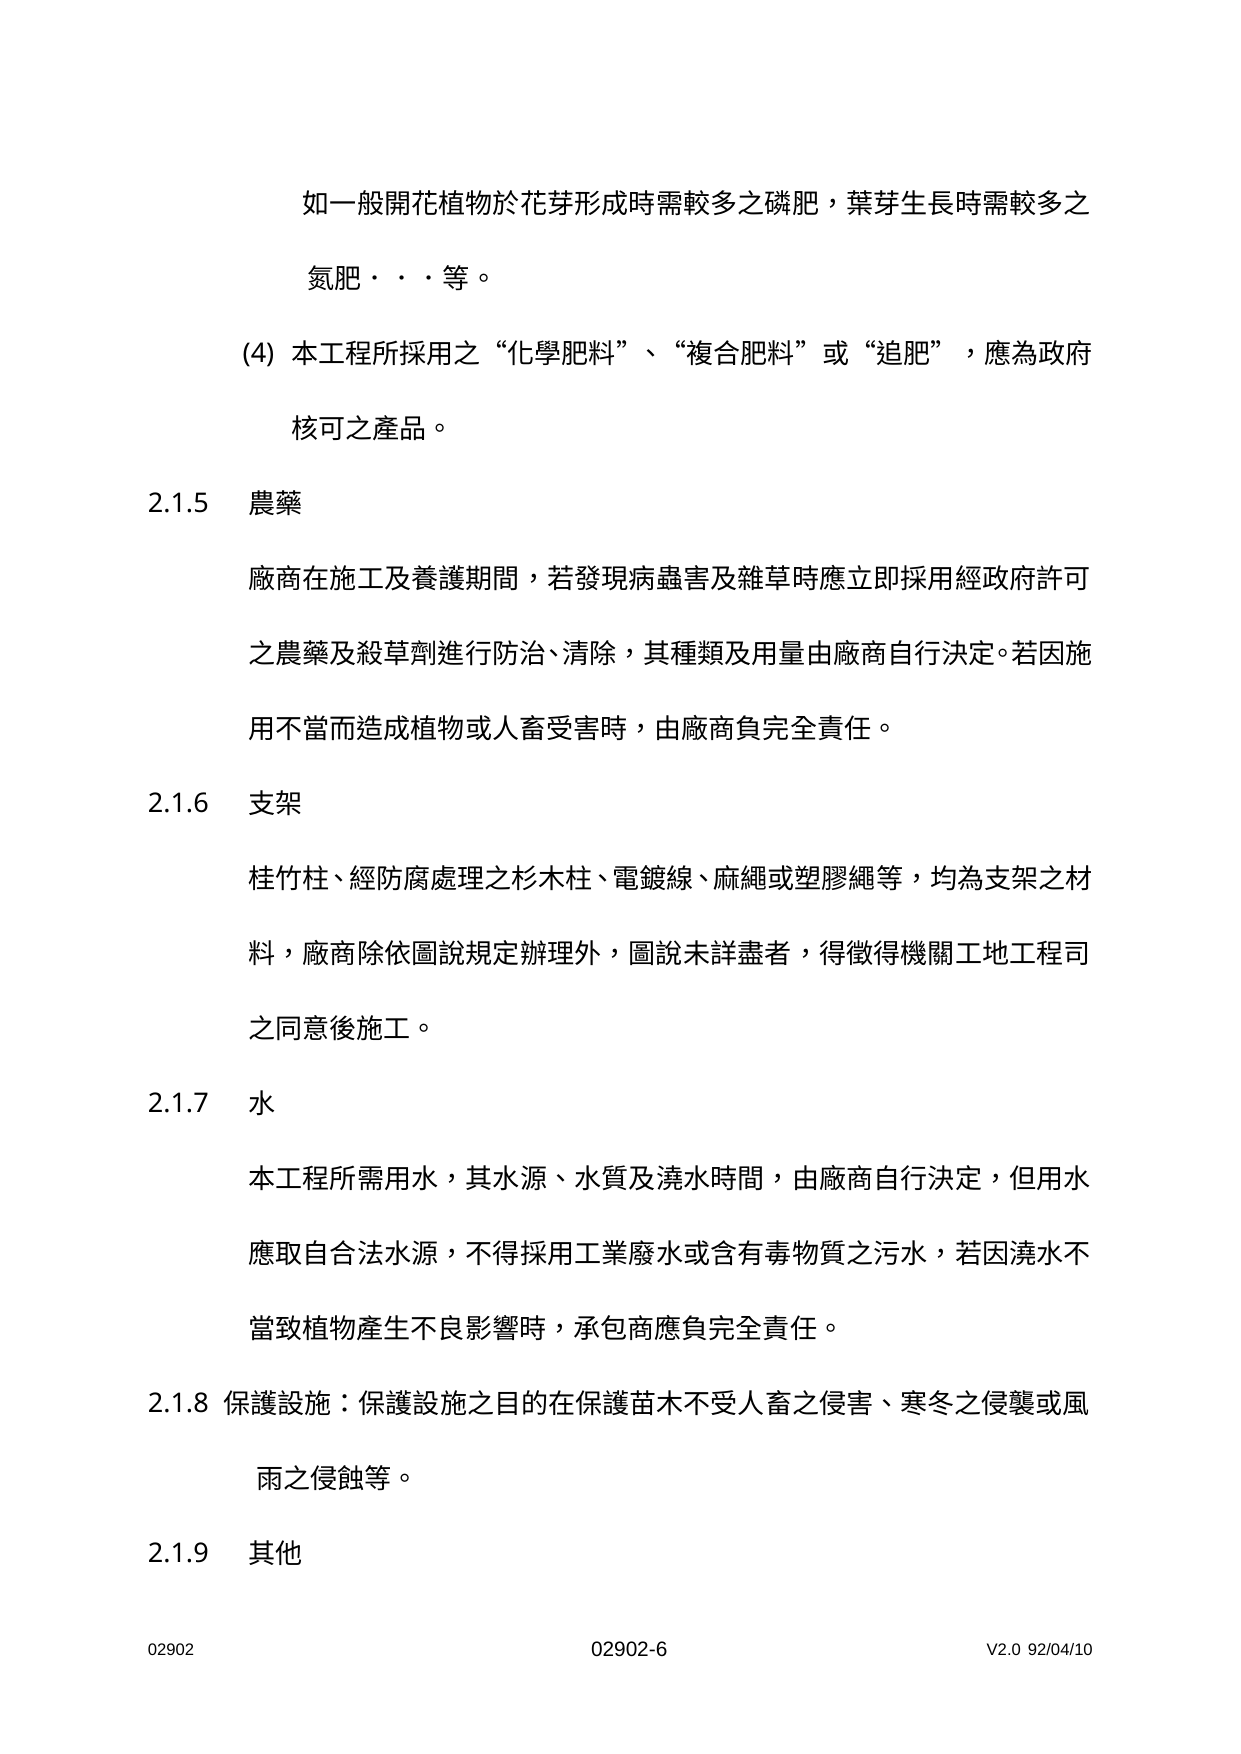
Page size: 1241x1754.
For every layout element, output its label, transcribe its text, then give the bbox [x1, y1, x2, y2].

text 本工程所需用水，其水源、水質及澆水時間，由廠商自行決定，但用水應取自合法水源，不得採用工業廢水或含有毒物質之污水，若因澆水不當致植物產生不良影響時，承包商應負完全責任。 [248, 1139, 1092, 1364]
text 廠商在施工及養護期間，若發現病蟲害及雜草時應立即採用經政府許可之農藥及殺草劑進行防治、清除，其種類及用量由廠商自行決定。若因施用不當而造成植物或人畜受害時，由廠商負完全責任。 [248, 539, 1092, 764]
text 2.1.5 農藥 [148, 464, 1092, 539]
text 2.1.8 保護設施：保護設施之目的在保護苗木不受人畜之侵害、寒冬之侵襲或風雨之侵蝕等。 [148, 1364, 1092, 1514]
text 2.1.9 其他 [148, 1514, 1092, 1589]
text 2.1.7 水 [148, 1064, 1092, 1139]
text 2.1.6 支架 [148, 764, 1092, 839]
text (4) 本工程所採用之“化學肥料”、“複合肥料”或“追肥”，應為政府核可之產品。 [242, 314, 1092, 464]
text 如一般開花植物於花芽形成時需較多之磷肥，葉芽生長時需較多之氮肥．．．等。 [302, 164, 1092, 314]
text 桂竹柱、經防腐處理之杉木柱、電鍍線、麻繩或塑膠繩等，均為支架之材料，廠商除依圖說規定辦理外，圖說未詳盡者，得徵得機關工地工程司之同意後施工。 [248, 839, 1092, 1064]
